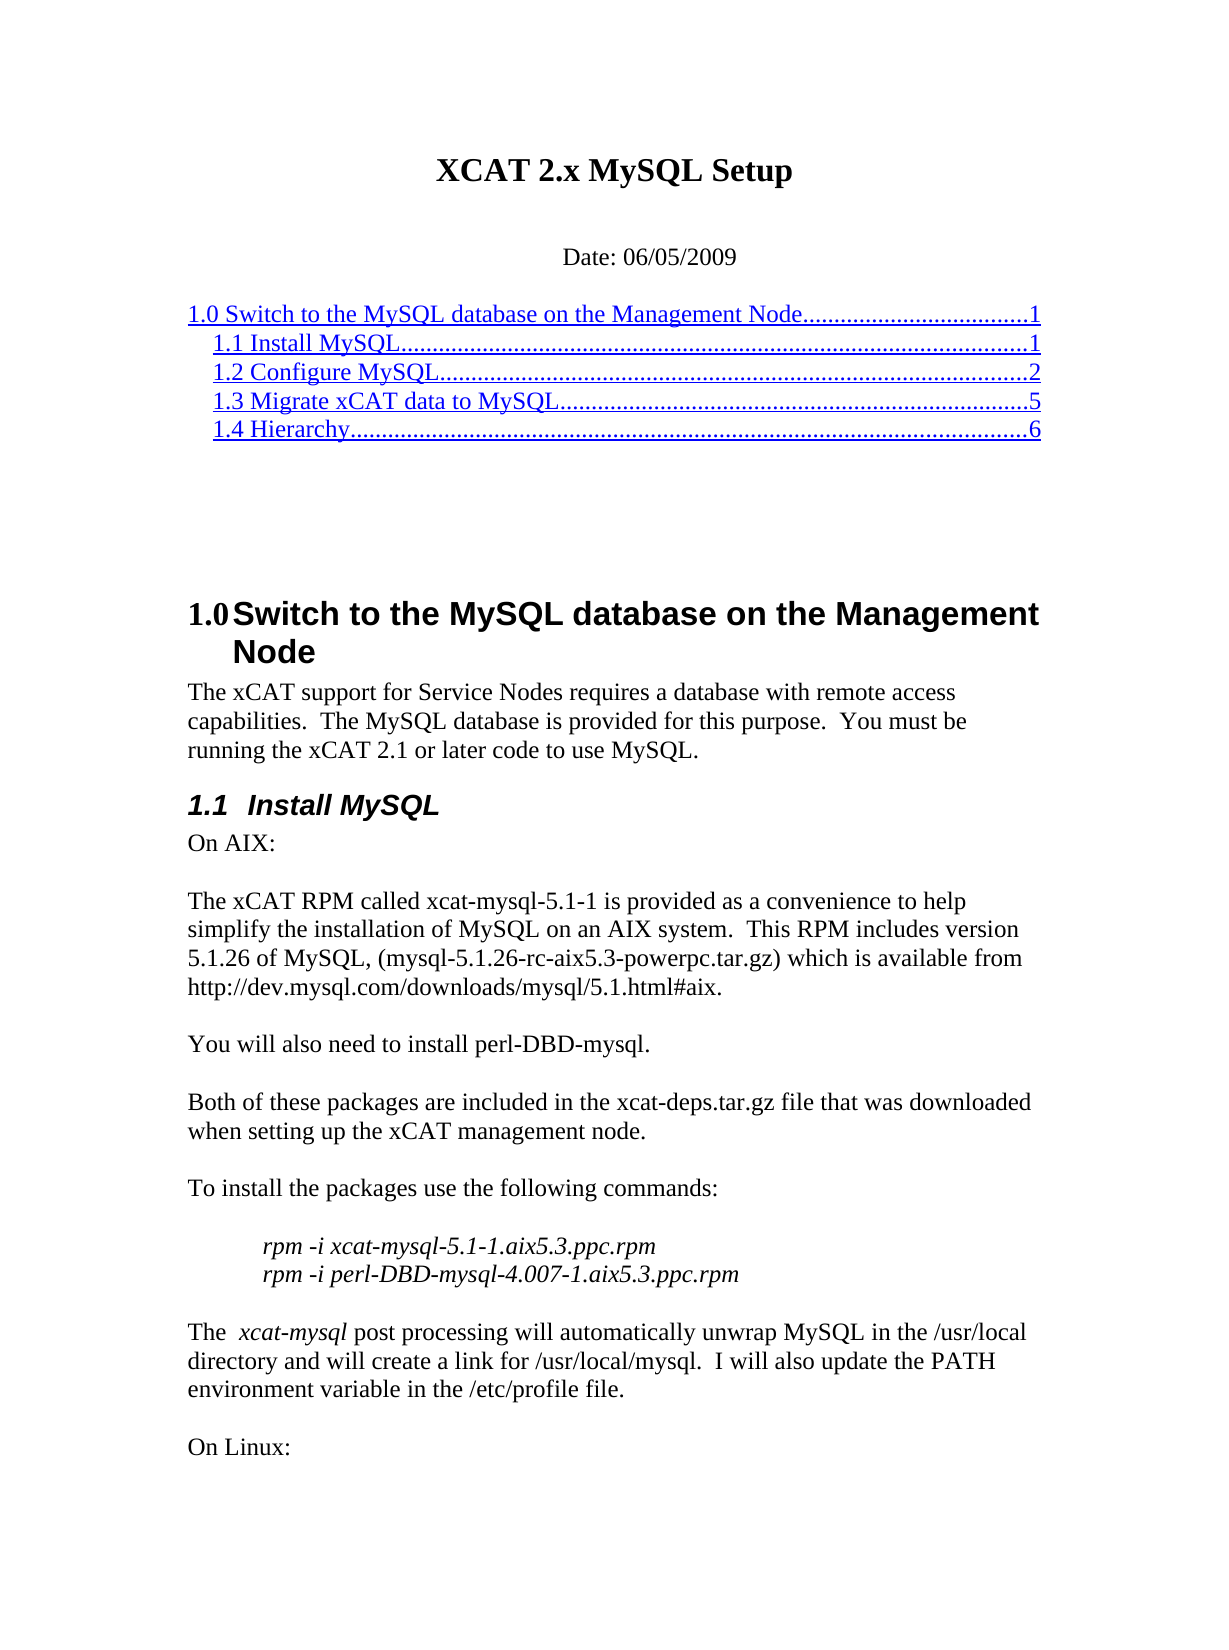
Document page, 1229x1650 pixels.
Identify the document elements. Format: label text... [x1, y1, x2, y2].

subtitle Install MySQL [187, 788, 1041, 822]
text 1.3 Migrate xCAT data to MySQL 5 [212, 386, 1041, 411]
text Date: 06/05/2009 [562, 242, 1041, 271]
text The xCAT RPM called xcat-mysql-5.1-1 is provided as a convenience to help simplify the installation of MySQL on an AIX system. This RPM includes version 5.1.26 of MySQL, (mysql-5.1.26-rc-aix5.3-powerpc.tar.gz) which is available from http://dev.mysql.com/downloads/mysql/5.1.html#aix. [187, 886, 1041, 1001]
text You will also need to install perl-DBD-mysql. [187, 1029, 1041, 1058]
text 1.1 Install MySQL 1 [212, 328, 1041, 353]
text 1.0 Switch to the MySQL database on the Management Node 1 [187, 299, 1041, 324]
text XCAT 2.x MySQL Setup [187, 150, 1041, 188]
text Both of these packages are included in the xcat-deps.tar.gz file that was downloaded when setting up the xCAT management node. [187, 1087, 1041, 1144]
text On AIX: [187, 828, 1041, 857]
text To install the packages use the following commands: [187, 1173, 1041, 1202]
text 1.4 Hierarchy 6 [212, 414, 1041, 439]
subtitle Switch to the MySQL database on the Management Node [187, 594, 1041, 671]
text 1.2 Configure MySQL 2 [212, 357, 1041, 382]
text The xcat-mysql post processing will automatically unwrap MySQL in the /usr/local directory and will create a link for /usr/local/mysql. I will also update the PATH environment variable in the /etc/profile file. [187, 1317, 1041, 1403]
text The xCAT support for Service Nodes requires a database with remote access capabilities. The MySQL database is provided for this purpose. You must be running the xCAT 2.1 or later code to use MySQL. [187, 677, 1041, 763]
text rpm -i xcat-mysql-5.1-1.aix5.3.ppc.rpm [262, 1231, 1041, 1259]
text On Linux: [187, 1432, 1041, 1461]
text rpm -i perl-DBD-mysql-4.007-1.aix5.3.ppc.rpm [262, 1259, 1041, 1288]
